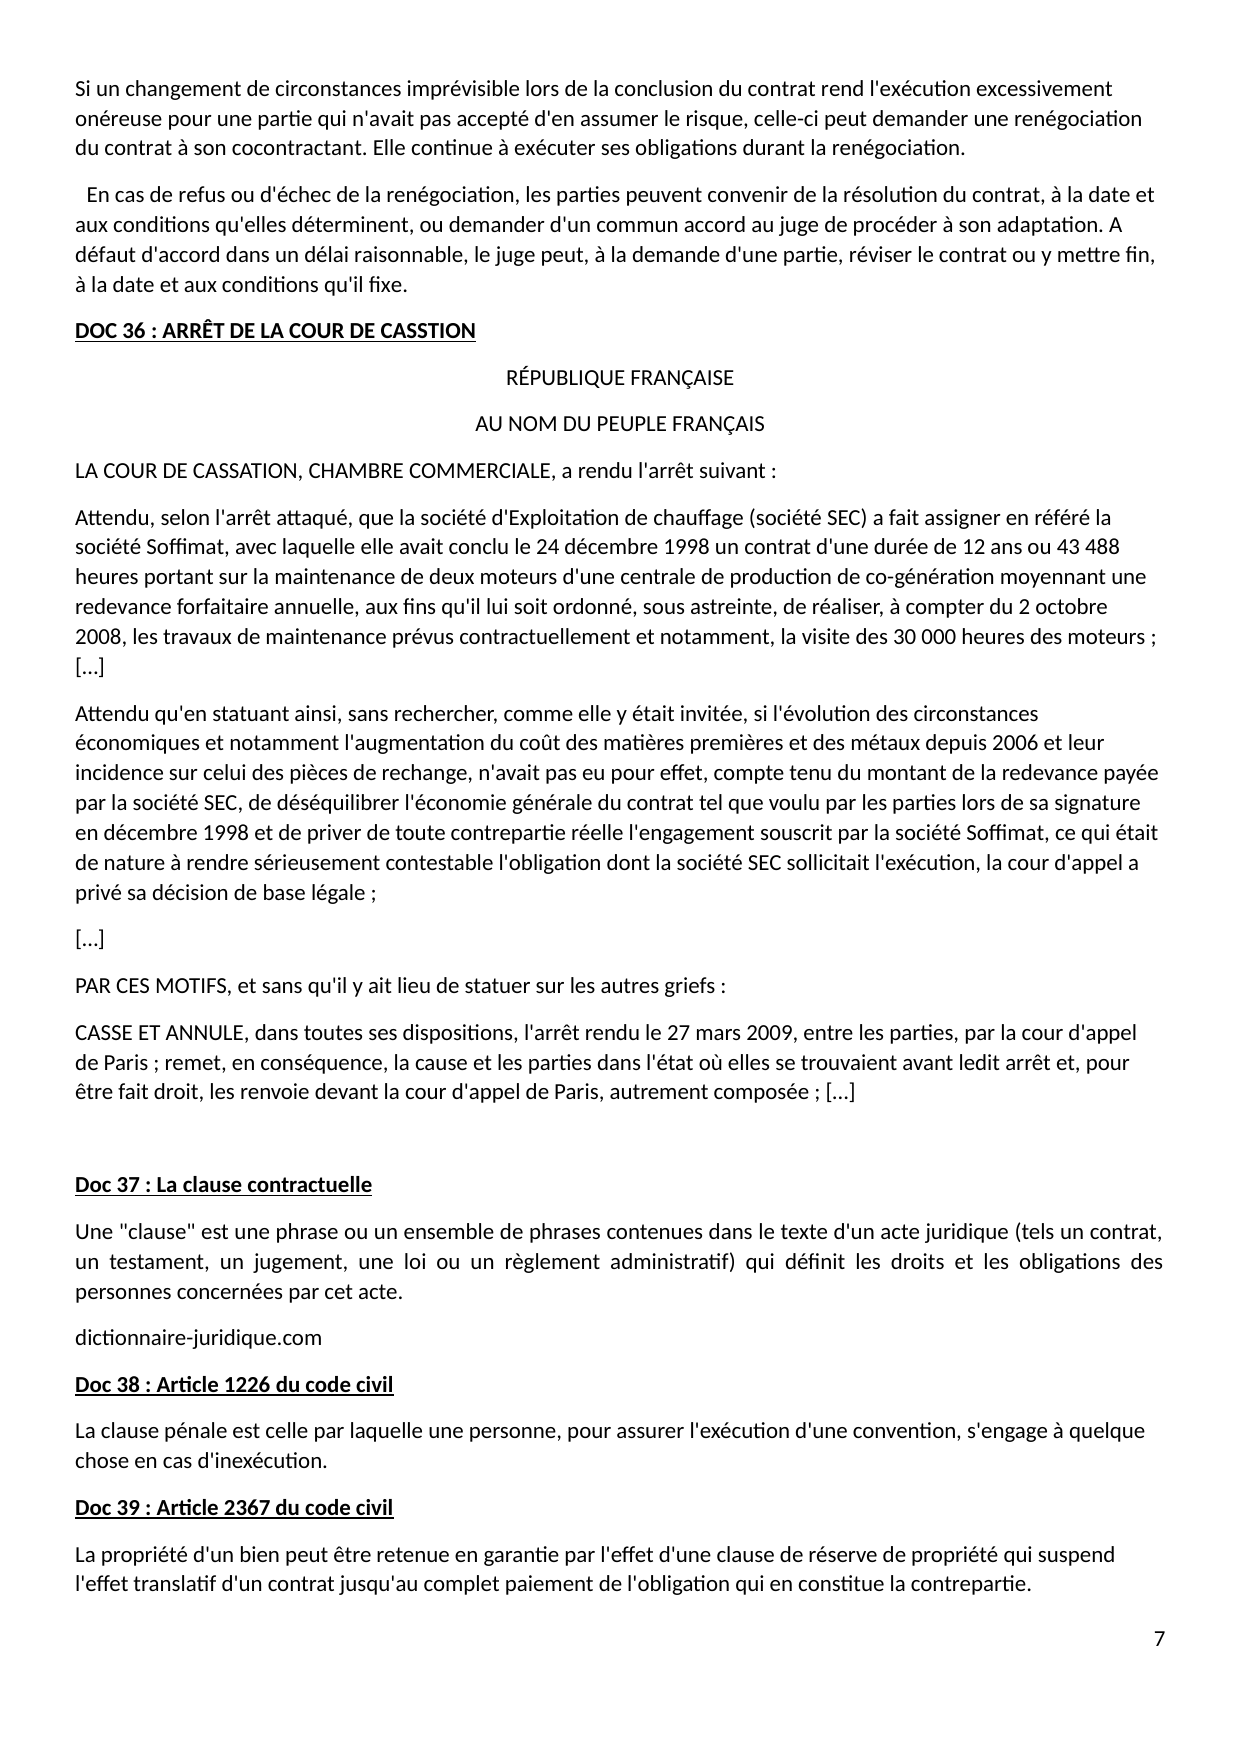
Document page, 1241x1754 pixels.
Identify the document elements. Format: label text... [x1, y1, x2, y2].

text Une "clause" est une phrase ou un ensemble de phrases contenues dans le texte d'un acte juridique (tels un contrat, un testament, un jugement, une loi ou un règlement administratif) qui définit les droits et les obligations des personnes concernées par cet acte. [75, 1217, 1165, 1305]
text Doc 36 : Arrêt de la Cour de casstion [75, 316, 1165, 344]
text Si un changement de circonstances imprévisible lors de la conclusion du contrat rend l'exécution excessivement onéreuse pour une partie qui n'avait pas accepté d'en assumer le risque, celle-ci peut demander une renégociation du contrat à son cocontractant. Elle continue à exécuter ses obligations durant la renégociation. [75, 74, 1165, 162]
text LA COUR DE CASSATION, CHAMBRE COMMERCIALE, a rendu l'arrêt suivant : [75, 456, 1165, 484]
text AU NOM DU PEUPLE FRANÇAIS [75, 409, 1165, 437]
text Attendu, selon l'arrêt attaqué, que la société d'Exploitation de chauffage (société SEC) a fait assigner en référé la société Soffimat, avec laquelle elle avait conclu le 24 décembre 1998 un contrat d'une durée de 12 ans ou 43 488 heures portant sur la maintenance de deux moteurs d'une centrale de production de co-génération moyennant une redevance forfaitaire annuelle, aux fins qu'il lui soit ordonné, sous astreinte, de réaliser, à compter du 2 octobre 2008, les travaux de maintenance prévus contractuellement et notamment, la visite des 30 000 heures des moteurs ; […] [75, 503, 1165, 680]
text dictionnaire-juridique.com [75, 1323, 1165, 1352]
text Attendu qu'en statuant ainsi, sans rechercher, comme elle y était invitée, si l'évolution des circonstances économiques et notamment l'augmentation du coût des matières premières et des métaux depuis 2006 et leur incidence sur celui des pièces de rechange, n'avait pas eu pour effet, compte tenu du montant de la redevance payée par la société SEC, de déséquilibrer l'économie générale du contrat tel que voulu par les parties lors de sa signature en décembre 1998 et de priver de toute contrepartie réelle l'engagement souscrit par la société Soffimat, ce qui était de nature à rendre sérieusement contestable l'obligation dont la société SEC sollicitait l'exécution, la cour d'appel a privé sa décision de base légale ; [75, 699, 1165, 906]
text Doc 38 : Article 1226 du code civil [75, 1370, 1165, 1398]
text PAR CES MOTIFS, et sans qu'il y ait lieu de statuer sur les autres griefs : [75, 971, 1165, 999]
text […] [75, 924, 1165, 953]
text La propriété d'un bien peut être retenue en garantie par l'effet d'une clause de réserve de propriété qui suspend l'effet translatif d'un contrat jusqu'au complet paiement de l'obligation qui en constitue la contrepartie. [75, 1540, 1165, 1598]
text Doc 37 : La clause contractuelle [75, 1171, 1165, 1199]
text En cas de refus ou d'échec de la renégociation, les parties peuvent convenir de la résolution du contrat, à la date et aux conditions qu'elles déterminent, ou demander d'un commun accord au juge de procéder à son adaptation. A défaut d'accord dans un délai raisonnable, le juge peut, à la demande d'une partie, réviser le contrat ou y mettre fin, à la date et aux conditions qu'il fixe. [75, 180, 1165, 298]
text Doc 39 : Article 2367 du code civil [75, 1493, 1165, 1521]
text La clause pénale est celle par laquelle une personne, pour assurer l'exécution d'une convention, s'engage à quelque chose en cas d'inexécution. [75, 1417, 1165, 1474]
text RÉPUBLIQUE FRANÇAISE [75, 363, 1165, 391]
text CASSE ET ANNULE, dans toutes ses dispositions, l'arrêt rendu le 27 mars 2009, entre les parties, par la cour d'appel de Paris ; remet, en conséquence, la cause et les parties dans l'état où elles se trouvaient avant ledit arrêt et, pour être fait droit, les renvoie devant la cour d'appel de Paris, autrement composée ; […] [75, 1018, 1165, 1106]
